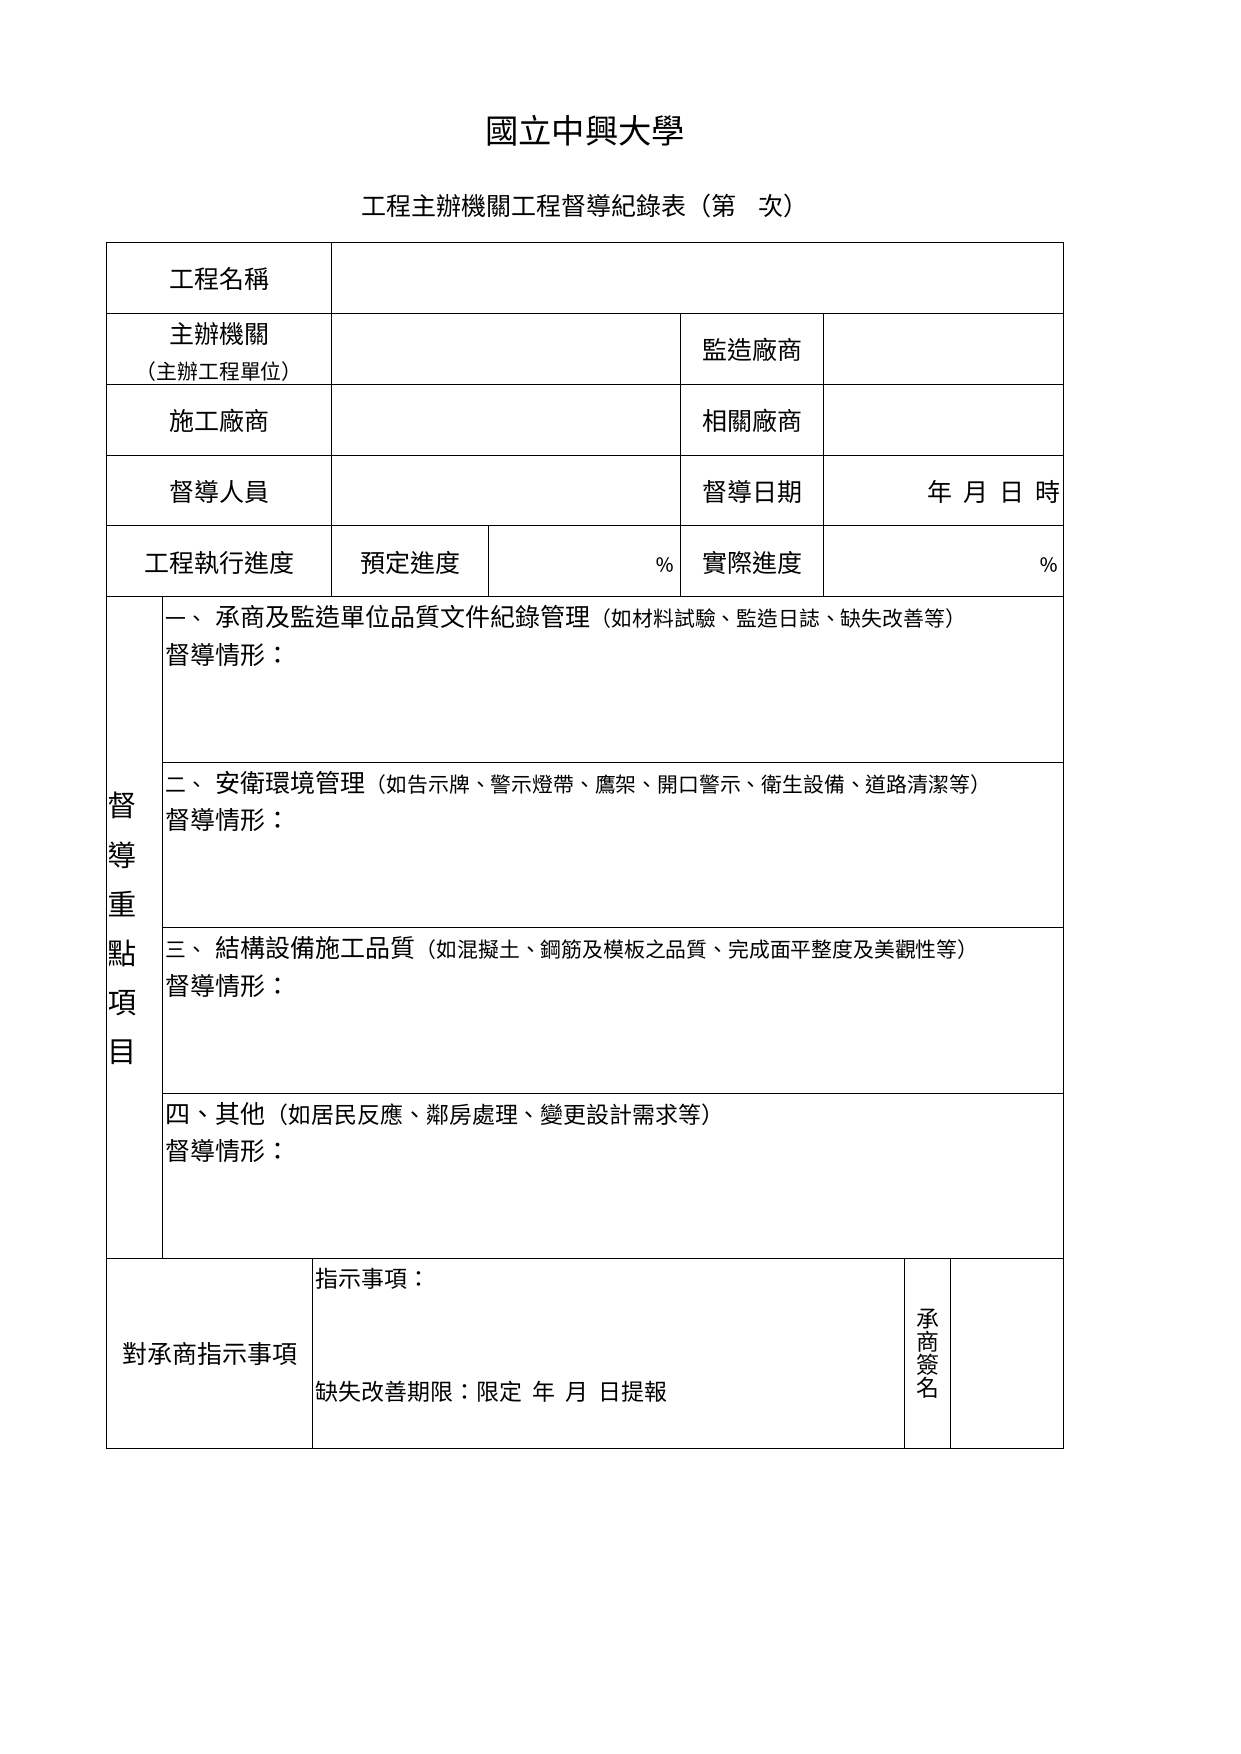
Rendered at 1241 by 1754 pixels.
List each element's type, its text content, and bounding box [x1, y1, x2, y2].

table_cell 督 導 重 點 項 目 [107, 597, 162, 1258]
table_cell 督導人員 [107, 456, 331, 525]
table_cell 工程執行進度 [107, 526, 331, 596]
text 工程主辦機關工程督導紀錄表（第 次） [106, 186, 1063, 223]
table_cell 承商及監造單位品質文件紀錄管理（如材料試驗、監造日誌、缺失改善等） 督導情形： [163, 597, 1063, 762]
table_cell 安衛環境管理（如告示牌、警示燈帶、鷹架、開口警示、衛生設備、道路清潔等） 督導情形： [163, 763, 1063, 927]
table_cell 四、其他（如居民反應、鄰房處理、變更設計需求等） 督導情形： [163, 1094, 1063, 1258]
table_cell 施工廠商 [107, 385, 331, 454]
table_cell [332, 314, 680, 384]
table_cell 指示事項： 缺失改善期限：限定 年 月 日提報 [313, 1259, 904, 1447]
text 國立中興大學 [106, 92, 1063, 167]
table_cell ﹪ [824, 526, 1063, 596]
table_cell 對承商指示事項 [107, 1259, 312, 1447]
table_cell 督導日期 [681, 456, 823, 525]
table_header [332, 243, 1063, 313]
table_cell [824, 314, 1063, 384]
table_cell 結構設備施工品質（如混擬土、鋼筋及模板之品質、完成面平整度及美觀性等） 督導情形： [163, 928, 1063, 1092]
table_cell ﹪ [489, 526, 680, 596]
table_cell [332, 456, 680, 525]
table_header 工程名稱 [107, 243, 331, 313]
table_cell 實際進度 [681, 526, 823, 596]
table_cell 承商簽名 [905, 1259, 950, 1447]
table_cell 預定進度 [332, 526, 488, 596]
table_cell 主辦機關 （主辦工程單位） [107, 314, 331, 384]
table_cell [332, 385, 680, 454]
table_cell 年 月 日 時 [824, 456, 1063, 525]
table_cell 相關廠商 [681, 385, 823, 454]
table_cell [951, 1259, 1063, 1447]
table_cell [824, 385, 1063, 454]
table_cell 監造廠商 [681, 314, 823, 384]
